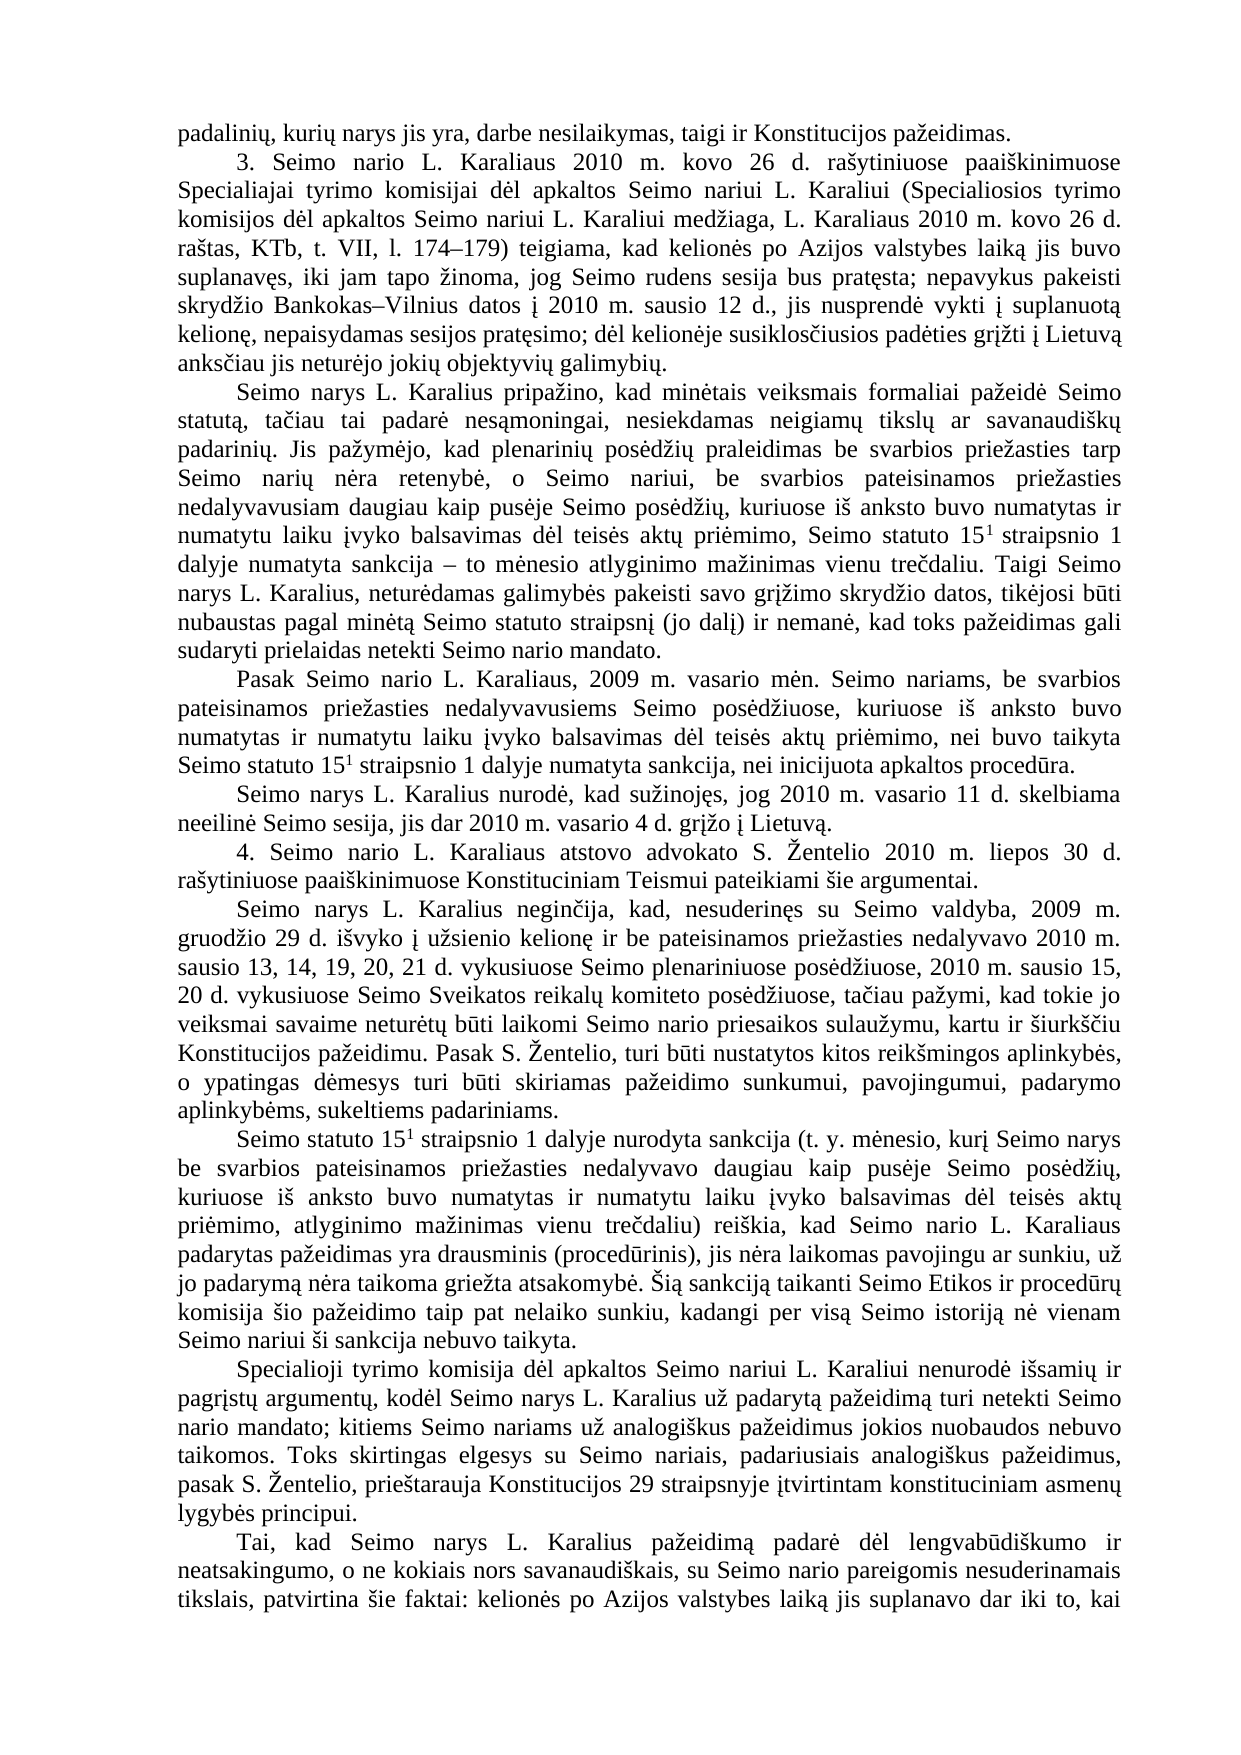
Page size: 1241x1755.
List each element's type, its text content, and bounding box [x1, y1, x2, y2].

text Seimo narys L. Karalius neginčija, kad, nesuderinęs su Seimo valdyba, 2009 m. gruodžio 29 d. išvyko į užsienio kelionę ir be pateisinamos priežasties nedalyvavo 2010 m. sausio 13, 14, 19, 20, 21 d. vykusiuose Seimo plenariniuose posėdžiuose, 2010 m. sausio 15, 20 d. vykusiuose Seimo Sveikatos reikalų komiteto posėdžiuose, tačiau pažymi, kad tokie jo veiksmai savaime neturėtų būti laikomi Seimo nario priesaikos sulaužymu, kartu ir šiurkščiu Konstitucijos pažeidimu. Pasak S. Žentelio, turi būti nustatytos kitos reikšmingos aplinkybės, o ypatingas dėmesys turi būti skiriamas pažeidimo sunkumui, pavojingumui, padarymo aplinkybėms, sukeltiems padariniams. [177, 894, 1122, 1124]
text Tai, kad Seimo narys L. Karalius pažeidimą padarė dėl lengvabūdiškumo ir neatsakingumo, o ne kokiais nors savanaudiškais, su Seimo nario pareigomis nesuderinamais tikslais, patvirtina šie faktai: kelionės po Azijos valstybes laiką jis suplanavo dar iki to, kai [177, 1527, 1122, 1613]
text 4. Seimo nario L. Karaliaus atstovo advokato S. Žentelio 2010 m. liepos 30 d. rašytiniuose paaiškinimuose Konstituciniam Teismui pateikiami šie argumentai. [177, 837, 1122, 894]
text Specialioji tyrimo komisija dėl apkaltos Seimo nariui L. Karaliui nenurodė išsamių ir pagrįstų argumentų, kodėl Seimo narys L. Karalius už padarytą pažeidimą turi netekti Seimo nario mandato; kitiems Seimo nariams už analogiškus pažeidimus jokios nuobaudos nebuvo taikomos. Toks skirtingas elgesys su Seimo nariais, padariusiais analogiškus pažeidimus, pasak S. Žentelio, prieštarauja Konstitucijos 29 straipsnyje įtvirtintam konstituciniam asmenų lygybės principui. [177, 1354, 1122, 1527]
text 3. Seimo nario L. Karaliaus 2010 m. kovo 26 d. rašytiniuose paaiškinimuose Specialiajai tyrimo komisijai dėl apkaltos Seimo nariui L. Karaliui (Specialiosios tyrimo komisijos dėl apkaltos Seimo nariui L. Karaliui medžiaga, L. Karaliaus 2010 m. kovo 26 d. raštas, KTb, t. VII, l. 174–179) teigiama, kad kelionės po Azijos valstybes laiką jis buvo suplanavęs, iki jam tapo žinoma, jog Seimo rudens sesija bus pratęsta; nepavykus pakeisti skrydžio Bankokas–Vilnius datos į 2010 m. sausio 12 d., jis nusprendė vykti į suplanuotą kelionę, nepaisydamas sesijos pratęsimo; dėl kelionėje susiklosčiusios padėties grįžti į Lietuvą anksčiau jis neturėjo jokių objektyvių galimybių. [177, 147, 1122, 377]
text padalinių, kurių narys jis yra, darbe nesilaikymas, taigi ir Konstitucijos pažeidimas. [177, 118, 1122, 147]
text Seimo narys L. Karalius nurodė, kad sužinojęs, jog 2010 m. vasario 11 d. skelbiama neeilinė Seimo sesija, jis dar 2010 m. vasario 4 d. grįžo į Lietuvą. [177, 779, 1122, 837]
text Pasak Seimo nario L. Karaliaus, 2009 m. vasario mėn. Seimo nariams, be svarbios pateisinamos priežasties nedalyvavusiems Seimo posėdžiuose, kuriuose iš anksto buvo numatytas ir numatytu laiku įvyko balsavimas dėl teisės aktų priėmimo, nei buvo taikyta Seimo statuto 151 straipsnio 1 dalyje numatyta sankcija, nei inicijuota apkaltos procedūra. [177, 664, 1122, 779]
text Seimo statuto 151 straipsnio 1 dalyje nurodyta sankcija (t. y. mėnesio, kurį Seimo narys be svarbios pateisinamos priežasties nedalyvavo daugiau kaip pusėje Seimo posėdžių, kuriuose iš anksto buvo numatytas ir numatytu laiku įvyko balsavimas dėl teisės aktų priėmimo, atlyginimo mažinimas vienu trečdaliu) reiškia, kad Seimo nario L. Karaliaus padarytas pažeidimas yra drausminis (procedūrinis), jis nėra laikomas pavojingu ar sunkiu, už jo padarymą nėra taikoma griežta atsakomybė. Šią sankciją taikanti Seimo Etikos ir procedūrų komisija šio pažeidimo taip pat nelaiko sunkiu, kadangi per visą Seimo istoriją nė vienam Seimo nariui ši sankcija nebuvo taikyta. [177, 1124, 1122, 1354]
text Seimo narys L. Karalius pripažino, kad minėtais veiksmais formaliai pažeidė Seimo statutą, tačiau tai padarė nesąmoningai, nesiekdamas neigiamų tikslų ar savanaudiškų padarinių. Jis pažymėjo, kad plenarinių posėdžių praleidimas be svarbios priežasties tarp Seimo narių nėra retenybė, o Seimo nariui, be svarbios pateisinamos priežasties nedalyvavusiam daugiau kaip pusėje Seimo posėdžių, kuriuose iš anksto buvo numatytas ir numatytu laiku įvyko balsavimas dėl teisės aktų priėmimo, Seimo statuto 151 straipsnio 1 dalyje numatyta sankcija – to mėnesio atlyginimo mažinimas vienu trečdaliu. Taigi Seimo narys L. Karalius, neturėdamas galimybės pakeisti savo grįžimo skrydžio datos, tikėjosi būti nubaustas pagal minėtą Seimo statuto straipsnį (jo dalį) ir nemanė, kad toks pažeidimas gali sudaryti prielaidas netekti Seimo nario mandato. [177, 377, 1122, 664]
